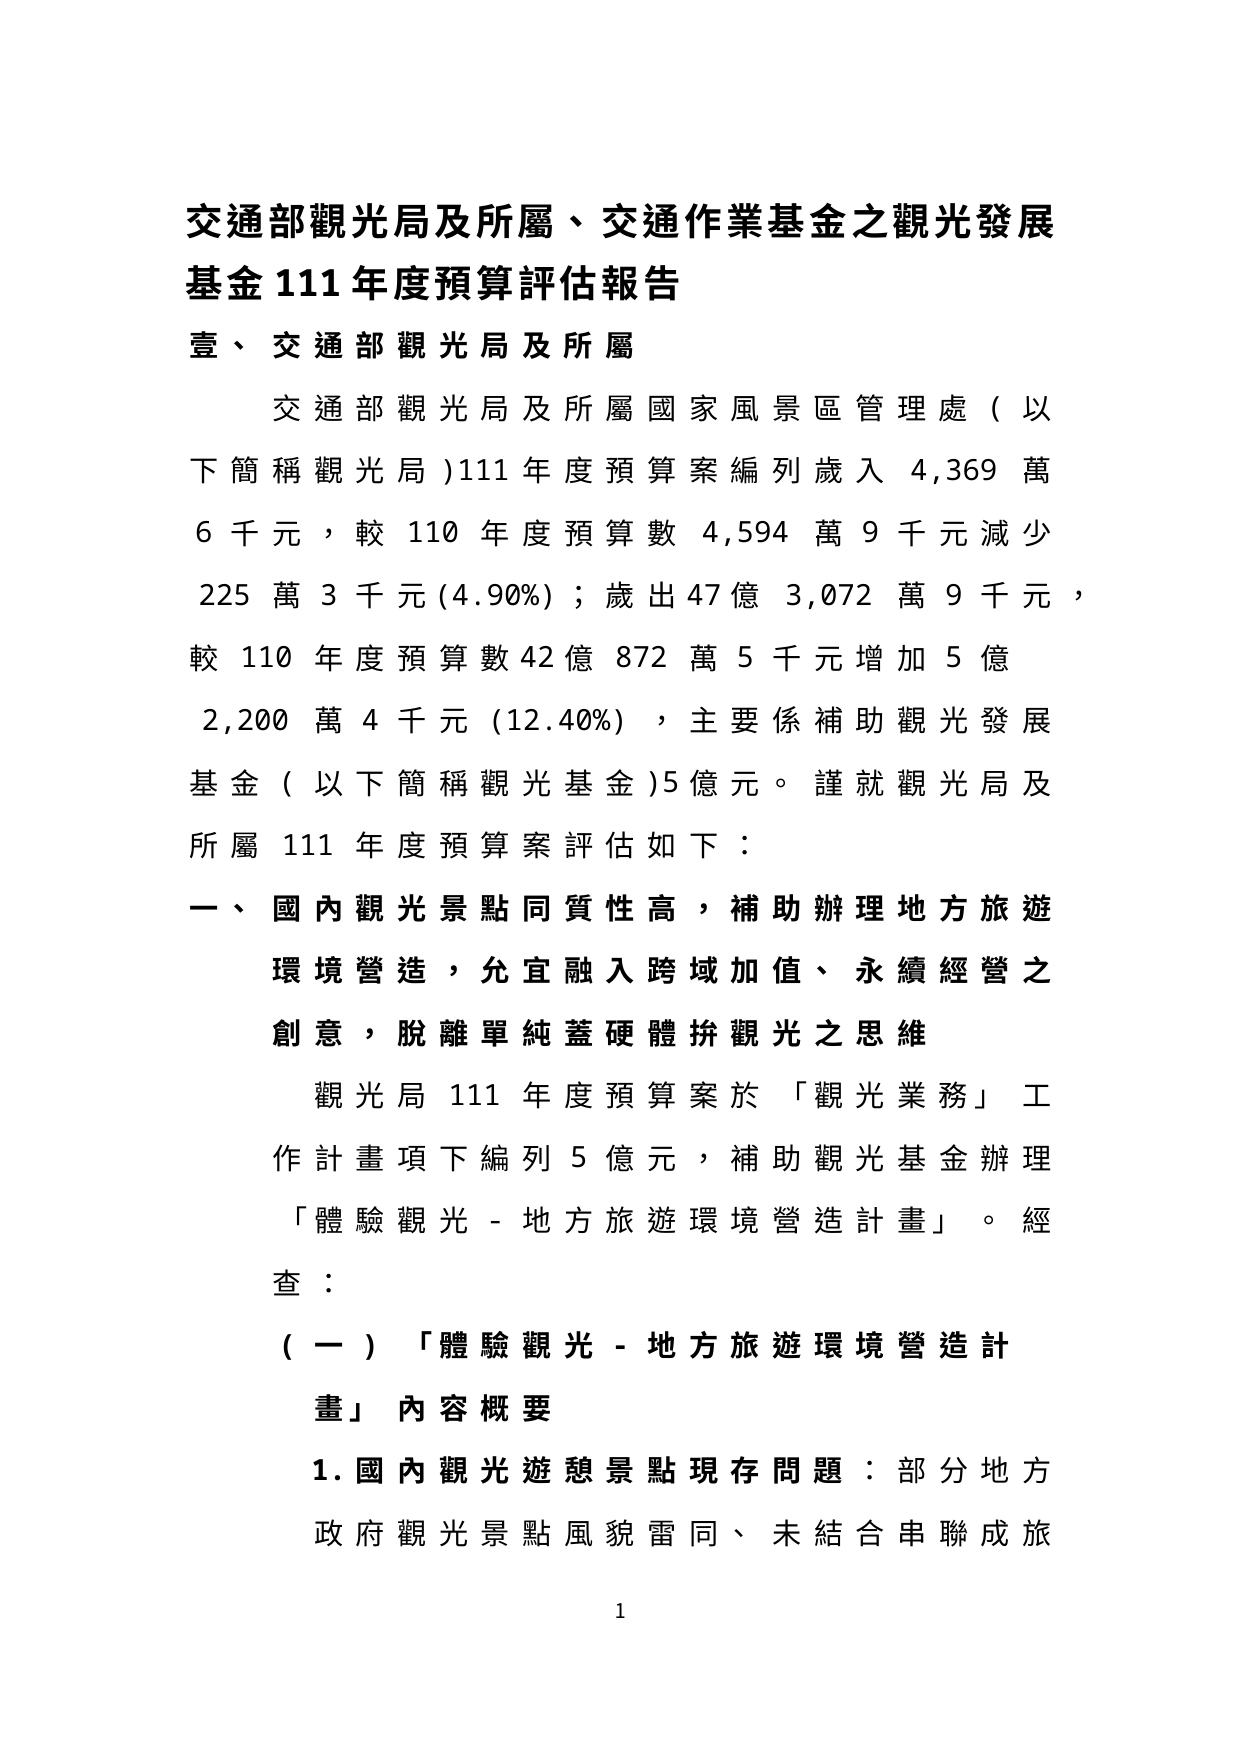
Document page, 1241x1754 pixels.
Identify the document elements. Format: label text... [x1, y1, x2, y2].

text 交通部觀光局及所屬國家風景區管理處(以下簡稱觀光局)111年度預算案編列歲入4,369萬6千元，較110年度預算數4,594萬9千元減少225萬3千元(4.90%)；歲出47億3,072萬9千元，較110年度預算數42億872萬5千元增加5億2,200萬4千元(12.40%)，主要係補助觀光發展基金(以下簡稱觀光基金)5億元。謹就觀光局及所屬111年度預算案評估如下： [183, 365, 1058, 865]
text (一)「體驗觀光-地方旅遊環境營造計畫」內容概要 [242, 1302, 1058, 1427]
text 壹、交通部觀光局及所屬 [183, 302, 1058, 365]
text 交通部觀光局及所屬、交通作業基金之觀光發展基金111年度預算評估報告 [183, 177, 1058, 302]
text 一、國內觀光景點同質性高，補助辦理地方旅遊環境營造，允宜融入跨域加值、永續經營之創意，脫離單純蓋硬體拚觀光之思維 [183, 865, 1058, 1052]
text 1.國內觀光遊憩景點現存問題：部分地方政府觀光景點風貌雷同、未結合串聯成旅 [271, 1427, 1058, 1552]
text 觀光局111年度預算案於「觀光業務」工作計畫項下編列5億元，補助觀光基金辦理「體驗觀光-地方旅遊環境營造計畫」。經查： [242, 1052, 1058, 1302]
